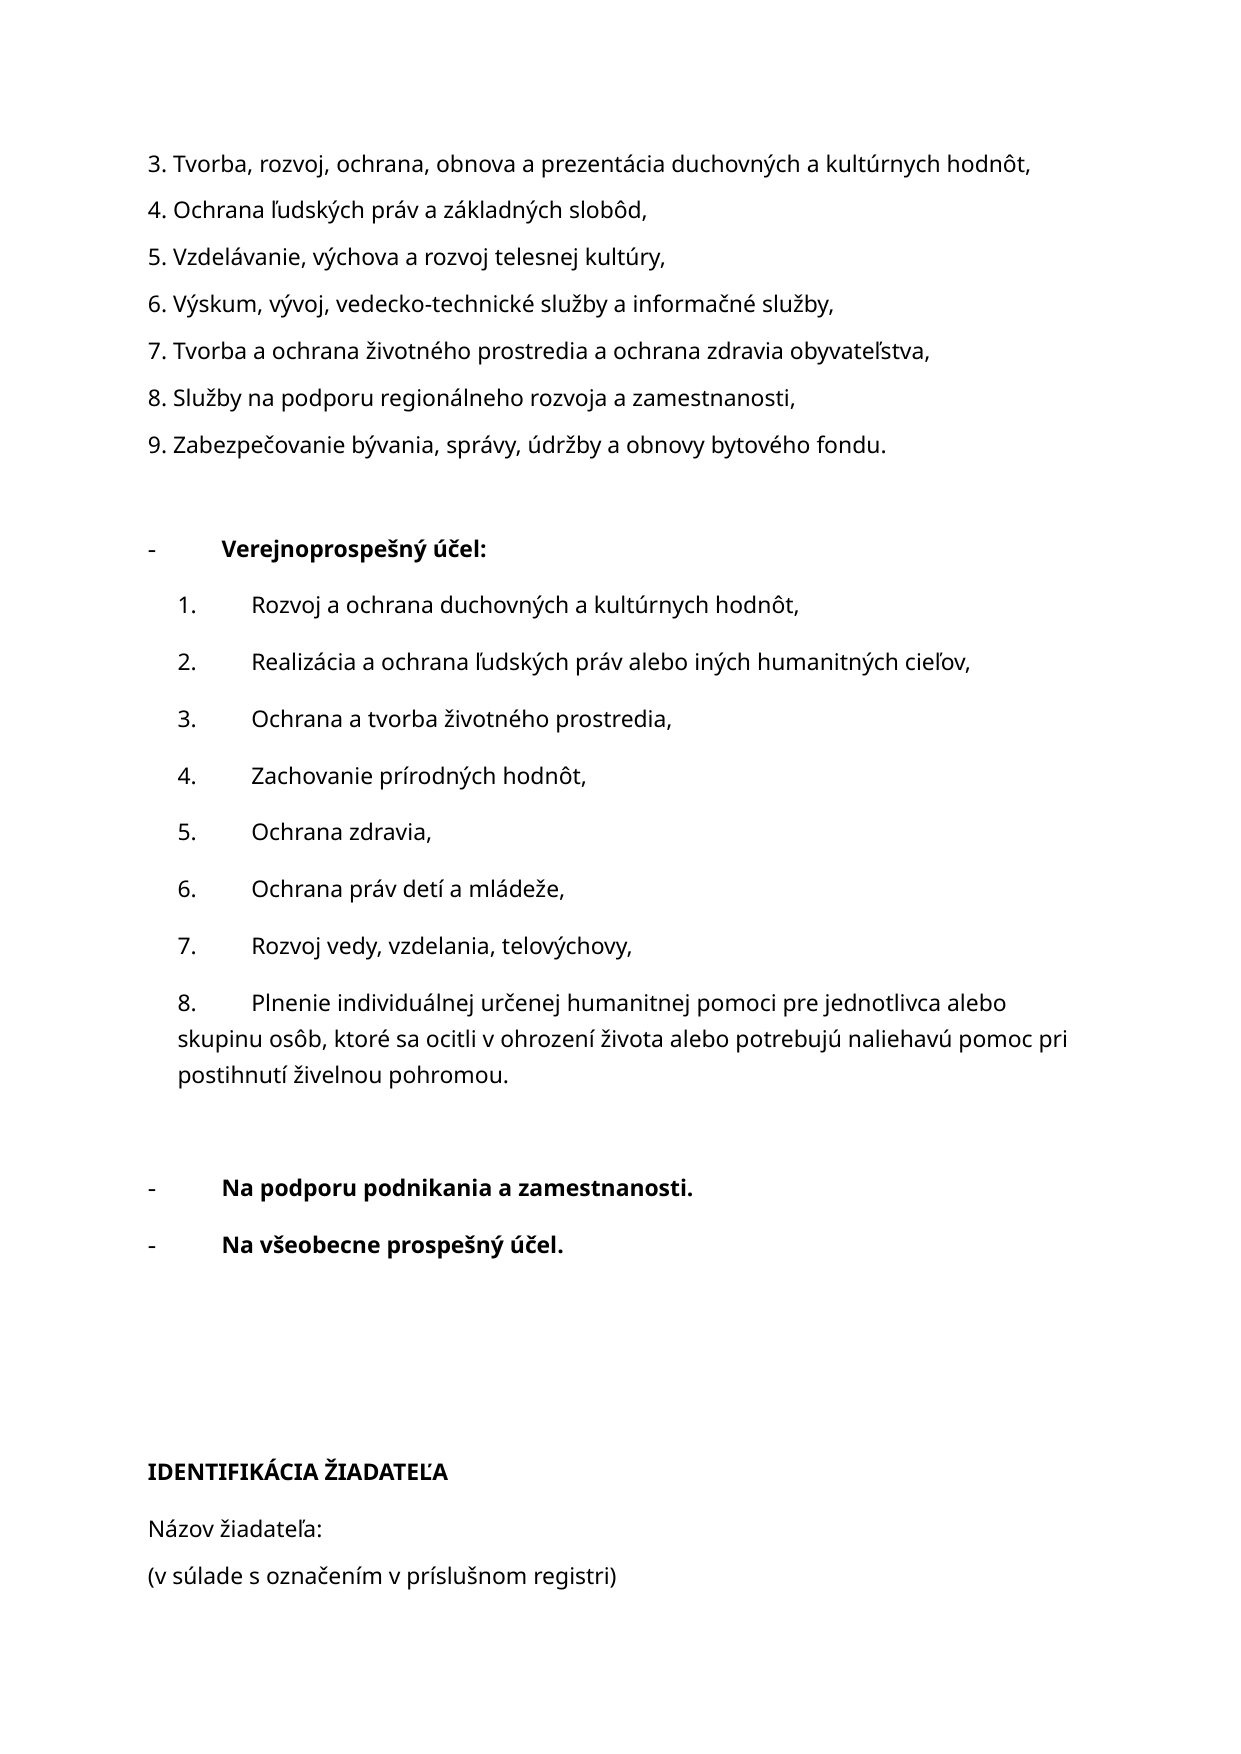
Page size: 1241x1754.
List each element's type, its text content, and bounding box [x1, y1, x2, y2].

text 4. Ochrana ľudských práv a základných slobôd, [148, 194, 1093, 226]
list Rozvoj a ochrana duchovných a kultúrnych hodnôt, [177, 589, 1093, 621]
list Ochrana a tvorba životného prostredia, [177, 703, 1093, 734]
text Názov žiadateľa: [148, 1513, 1093, 1544]
list Ochrana práv detí a mládeže, [177, 873, 1093, 904]
list Rozvoj vedy, vzdelania, telovýchovy, [177, 930, 1093, 961]
text 5. Vzdelávanie, výchova a rozvoj telesnej kultúry, [148, 241, 1093, 273]
text 9. Zabezpečovanie bývania, správy, údržby a obnovy bytového fondu. [148, 429, 1093, 460]
list Realizácia a ochrana ľudských práv alebo iných humanitných cieľov, [177, 646, 1093, 677]
text 3. Tvorba, rozvoj, ochrana, obnova a prezentácia duchovných a kultúrnych hodnôt, [148, 148, 1093, 179]
text 6. Výskum, vývoj, vedecko-technické služby a informačné služby, [148, 288, 1093, 319]
list Na podporu podnikania a zamestnanosti. [148, 1172, 1093, 1203]
list Zachovanie prírodných hodnôt, [177, 759, 1093, 791]
list Verejnoprospešný účel: [148, 532, 1093, 564]
text IDENTIFIKÁCIA ŽIADATEĽA [148, 1456, 1093, 1487]
list Plnenie individuálnej určenej humanitnej pomoci pre jednotlivca alebo skupinu osôb, ktoré sa ocitli v ohrození života alebo potrebujú naliehavú pomoc pri postihnutí živelnou pohromou. [177, 987, 1093, 1090]
text (v súlade s označením v príslušnom registri) [148, 1559, 1093, 1591]
list Na všeobecne prospešný účel. [148, 1229, 1093, 1260]
text 8. Služby na podporu regionálneho rozvoja a zamestnanosti, [148, 382, 1093, 413]
list Ochrana zdravia, [177, 816, 1093, 848]
text 7. Tvorba a ochrana životného prostredia a ochrana zdravia obyvateľstva, [148, 335, 1093, 366]
